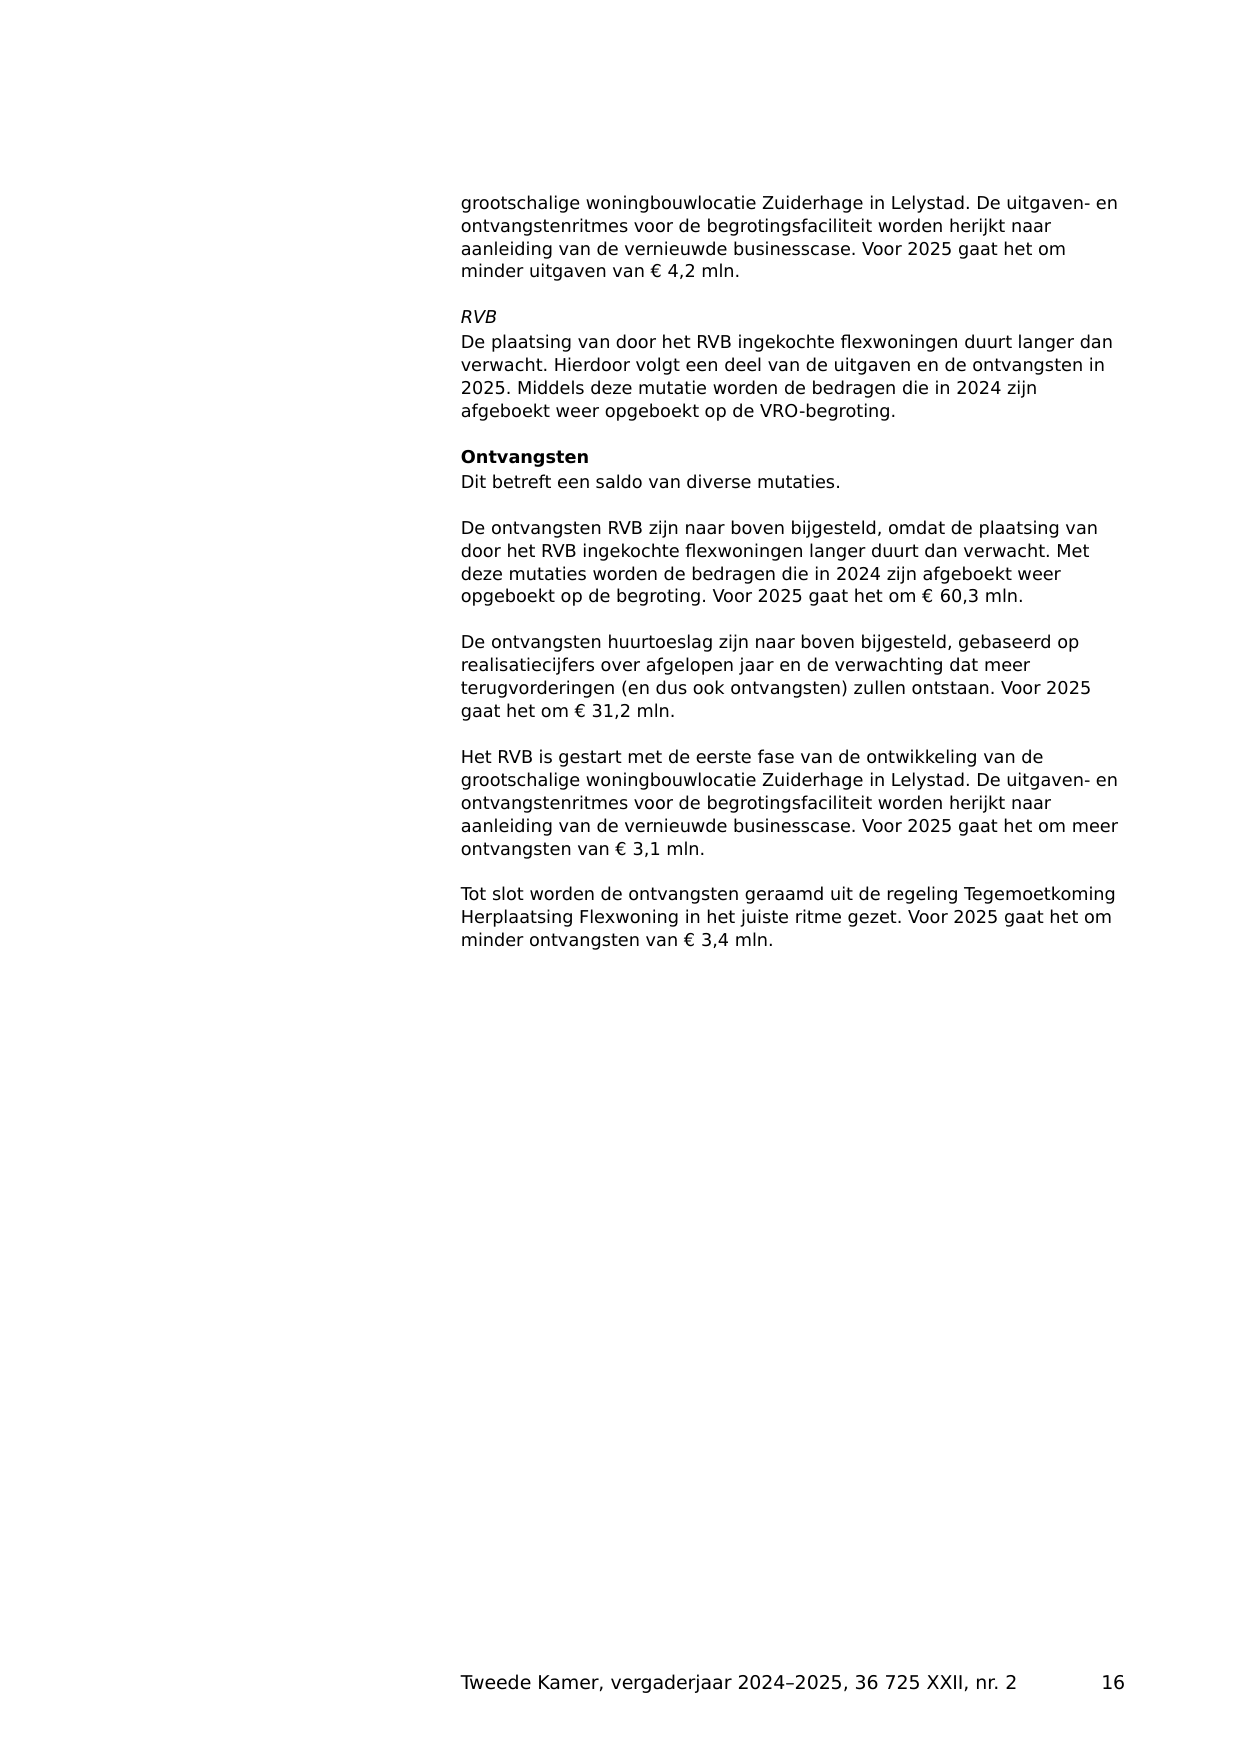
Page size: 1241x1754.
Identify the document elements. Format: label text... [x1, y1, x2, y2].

text Dit betreft een saldo van diverse mutaties. [461, 470, 1125, 493]
text Tot slot worden de ontvangsten geraamd uit de regeling Tegemoetkoming Herplaatsing Flexwoning in het juiste ritme gezet. Voor 2025 gaat het om minder ontvangsten van € 3,4 mln. [461, 882, 1125, 951]
text De ontvangsten RVB zijn naar boven bijgesteld, omdat de plaatsing van door het RVB ingekochte flexwoningen langer duurt dan verwacht. Met deze mutaties worden de bedragen die in 2024 zijn afgeboekt weer opgeboekt op de begroting. Voor 2025 gaat het om € 60,3 mln. [461, 516, 1125, 607]
text Ontvangsten [461, 445, 1125, 468]
text grootschalige woningbouwlocatie Zuiderhage in Lelystad. De uitgaven- en ontvangstenritmes voor de begrotingsfaciliteit worden herijkt naar aanleiding van de vernieuwde businesscase. Voor 2025 gaat het om minder uitgaven van € 4,2 mln. [461, 191, 1125, 282]
text RVB [461, 305, 1125, 328]
text De plaatsing van door het RVB ingekochte flexwoningen duurt langer dan verwacht. Hierdoor volgt een deel van de uitgaven en de ontvangsten in 2025. Middels deze mutatie worden de bedragen die in 2024 zijn afgeboekt weer opgeboekt op de VRO-begroting. [461, 330, 1125, 422]
text De ontvangsten huurtoeslag zijn naar boven bijgesteld, gebaseerd op realisatiecijfers over afgelopen jaar en de verwachting dat meer terugvorderingen (en dus ook ontvangsten) zullen ontstaan. Voor 2025 gaat het om € 31,2 mln. [461, 630, 1125, 722]
text Het RVB is gestart met de eerste fase van de ontwikkeling van de grootschalige woningbouwlocatie Zuiderhage in Lelystad. De uitgaven- en ontvangstenritmes voor de begrotingsfaciliteit worden herijkt naar aanleiding van de vernieuwde businesscase. Voor 2025 gaat het om meer ontvangsten van € 3,1 mln. [461, 745, 1125, 859]
